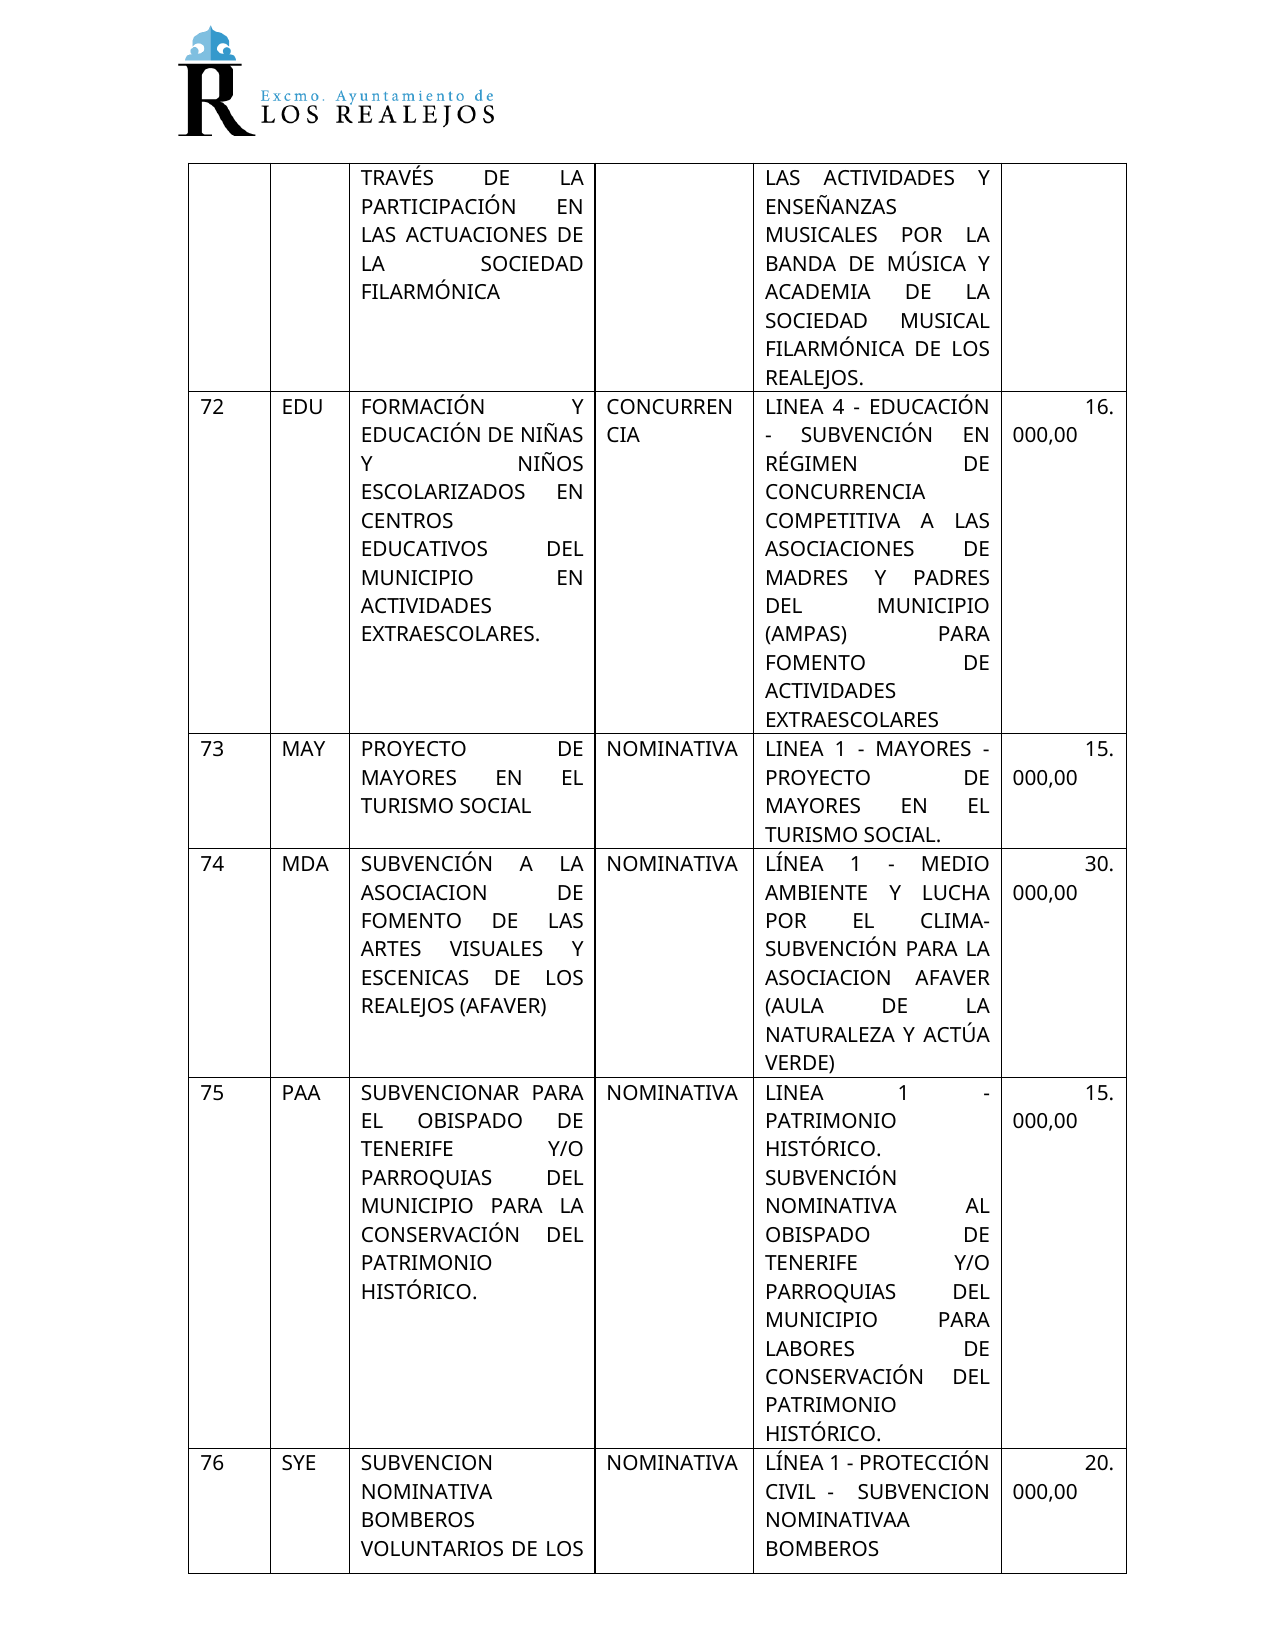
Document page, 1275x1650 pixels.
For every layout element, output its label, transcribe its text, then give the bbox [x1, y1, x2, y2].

table_cell EDU [271, 392, 349, 733]
table_cell PROYECTO DE MAYORES EN EL TURISMO SOCIAL [350, 734, 594, 848]
table_cell LÍNEA 1 - MEDIO AMBIENTE Y LUCHA POR EL CLIMA- SUBVENCIÓN PARA LA ASOCIACION AFAVER (AULA DE LA NATURALEZA Y ACTÚA VERDE) [754, 849, 1001, 1077]
table_cell 15.000,00 [1002, 1078, 1126, 1447]
table_cell [1002, 164, 1126, 391]
table_cell SYE [271, 1449, 349, 1572]
table_cell SUBVENCION NOMINATIVA BOMBEROS VOLUNTARIOS DE LOS [350, 1449, 594, 1572]
table_cell LINEA 4 - EDUCACIÓN - SUBVENCIÓN EN RÉGIMEN DE CONCURRENCIA COMPETITIVA A LAS ASOCIACIONES DE MADRES Y PADRES DEL MUNICIPIO (AMPAS) PARA FOMENTO DE ACTIVIDADES EXTRAESCOLARES [754, 392, 1001, 733]
table_cell 15.000,00 [1002, 734, 1126, 848]
table_cell LAS ACTIVIDADES Y ENSEÑANZAS MUSICALES POR LA BANDA DE MÚSICA Y ACADEMIA DE LA SOCIEDAD MUSICAL FILARMÓNICA DE LOS REALEJOS. [754, 164, 1001, 391]
table_cell 20.000,00 [1002, 1449, 1126, 1572]
table_cell LINEA 1 - MAYORES - PROYECTO DE MAYORES EN EL TURISMO SOCIAL. [754, 734, 1001, 848]
table_cell 76 [189, 1449, 270, 1572]
table_cell [271, 164, 349, 391]
table_cell 72 [189, 392, 270, 733]
table_cell FORMACIÓN Y EDUCACIÓN DE NIÑAS Y NIÑOS ESCOLARIZADOS EN CENTROS EDUCATIVOS DEL MUNICIPIO EN ACTIVIDADES EXTRAESCOLARES. [350, 392, 594, 733]
table_cell NOMINATIVA [596, 1078, 753, 1447]
table_cell 16.000,00 [1002, 392, 1126, 733]
table_cell 30.000,00 [1002, 849, 1126, 1077]
table_cell NOMINATIVA [596, 1449, 753, 1572]
table_cell NOMINATIVA [596, 849, 753, 1077]
table_cell SUBVENCIÓN A LA ASOCIACION DE FOMENTO DE LAS ARTES VISUALES Y ESCENICAS DE LOS REALEJOS (AFAVER) [350, 849, 594, 1077]
table_cell NOMINATIVA [596, 734, 753, 848]
table_cell [189, 164, 270, 391]
table_cell MDA [271, 849, 349, 1077]
table_cell 73 [189, 734, 270, 848]
table_cell LÍNEA 1 - PROTECCIÓN CIVIL - SUBVENCION NOMINATIVAA BOMBEROS [754, 1449, 1001, 1572]
table_cell TRAVÉS DE LA PARTICIPACIÓN EN LAS ACTUACIONES DE LA SOCIEDAD FILARMÓNICA [350, 164, 594, 391]
table_cell MAY [271, 734, 349, 848]
table_cell CONCURRENCIA [596, 392, 753, 733]
table_cell PAA [271, 1078, 349, 1447]
table_cell 74 [189, 849, 270, 1077]
table_cell [596, 164, 753, 391]
table_cell LINEA 1 - PATRIMONIO HISTÓRICO. SUBVENCIÓN NOMINATIVA AL OBISPADO DE TENERIFE Y/O PARROQUIAS DEL MUNICIPIO PARA LABORES DE CONSERVACIÓN DEL PATRIMONIO HISTÓRICO. [754, 1078, 1001, 1447]
table_cell 75 [189, 1078, 270, 1447]
table_cell SUBVENCIONAR PARA EL OBISPADO DE TENERIFE Y/O PARROQUIAS DEL MUNICIPIO PARA LA CONSERVACIÓN DEL PATRIMONIO HISTÓRICO. [350, 1078, 594, 1447]
